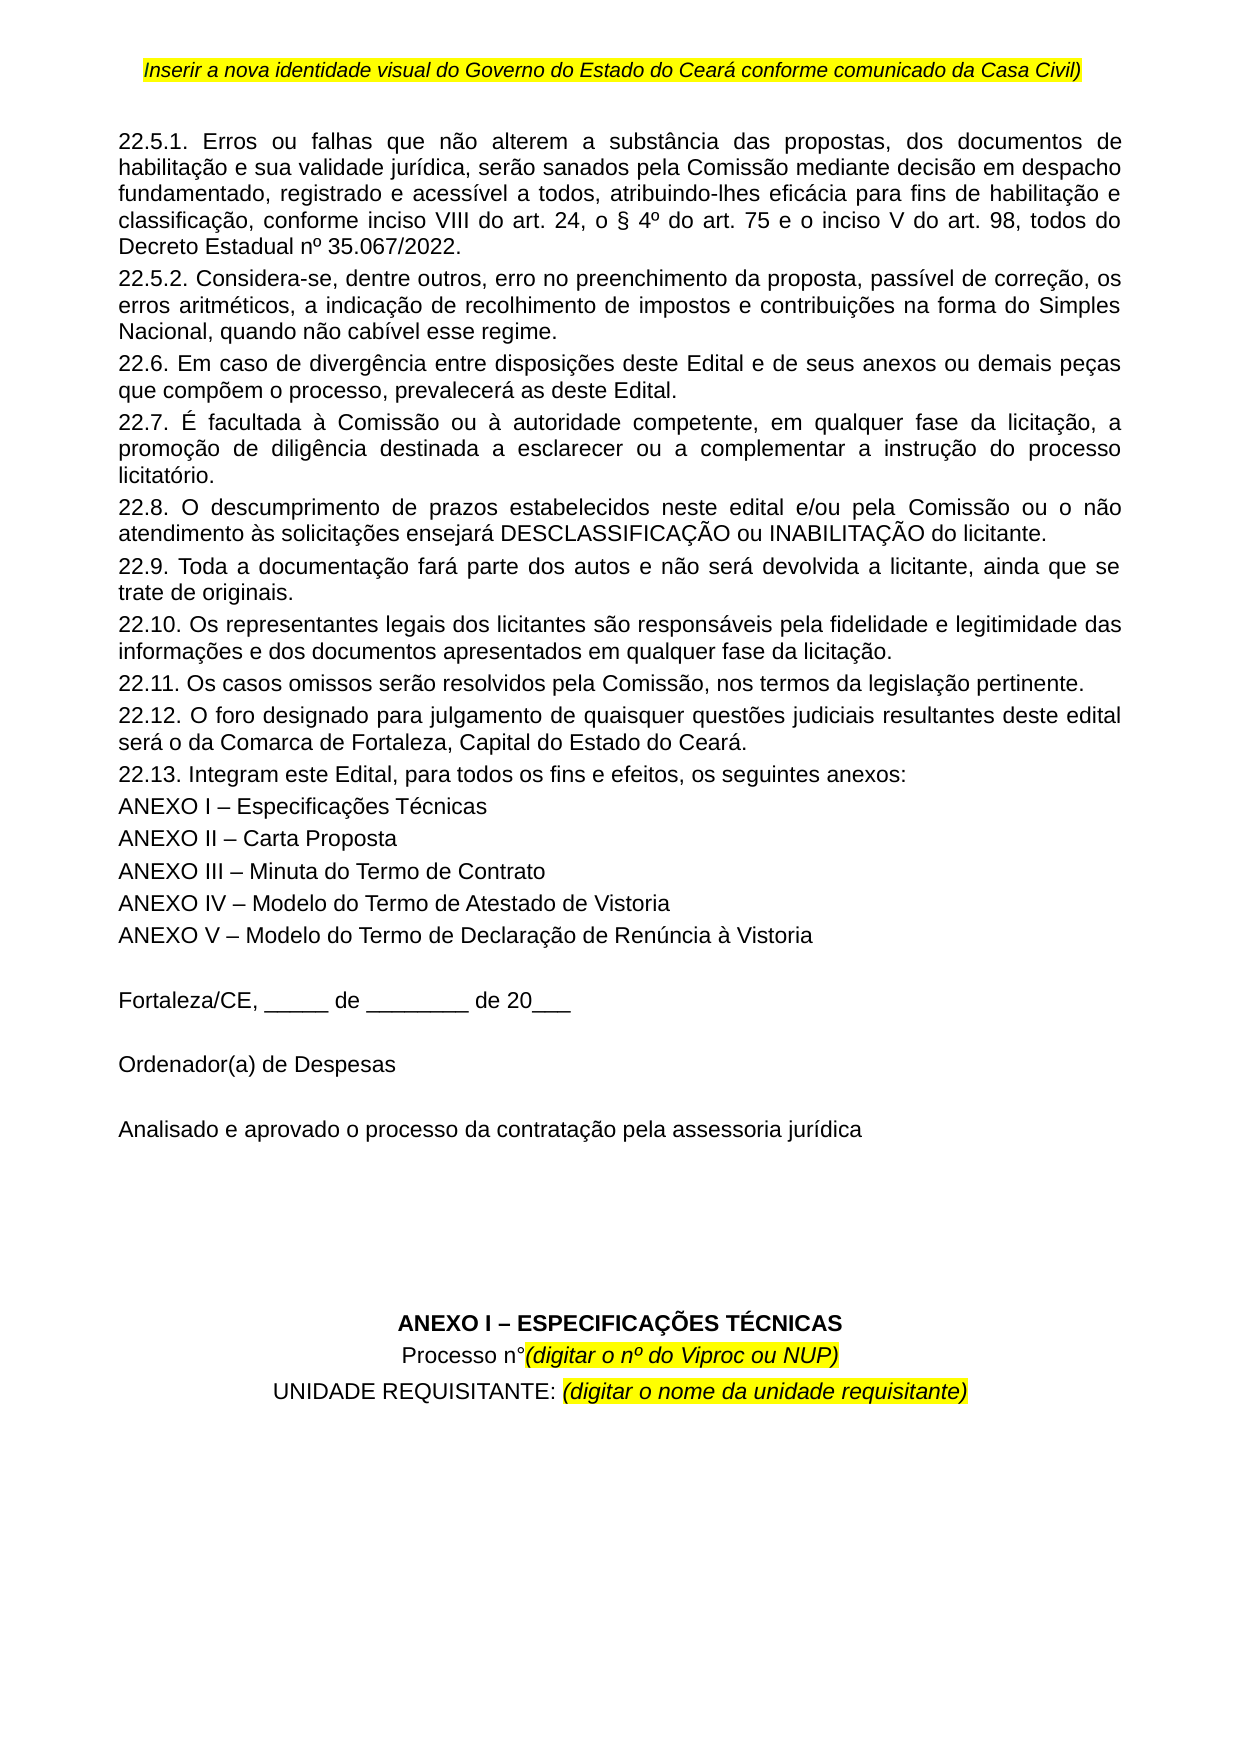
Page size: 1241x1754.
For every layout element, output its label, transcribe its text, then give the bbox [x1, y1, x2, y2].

text UNIDADE REQUISITANTE: (digitar o nome da unidade requisitante) [118, 1378, 1122, 1404]
text ANEXO III – Minuta do Termo de Contrato [118, 858, 1122, 884]
text ANEXO I – Especificações Técnicas [118, 793, 1122, 819]
text Processo n°(digitar o nº do Viproc ou NUP) [118, 1342, 1122, 1368]
text 22.8. O descumprimento de prazos estabelecidos neste edital e/ou pela Comissão ou o não atendimento às solicitações ensejará DESCLASSIFICAÇÃO ou INABILITAÇÃO do licitante. [118, 494, 1122, 547]
text 22.12. O foro designado para julgamento de quaisquer questões judiciais resultantes deste edital será o da Comarca de Fortaleza, Capital do Estado do Ceará. [118, 702, 1122, 755]
text ANEXO II – Carta Proposta [118, 825, 1122, 852]
text Ordenador(a) de Despesas [118, 1051, 1122, 1078]
text 22.6. Em caso de divergência entre disposições deste Edital e de seus anexos ou demais peças que compõem o processo, prevalecerá as deste Edital. [118, 350, 1122, 403]
text Analisado e aprovado o processo da contratação pela assessoria jurídica [118, 1116, 1122, 1142]
text 22.13. Integram este Edital, para todos os fins e efeitos, os seguintes anexos: [118, 761, 1122, 787]
text 22.9. Toda a documentação fará parte dos autos e não será devolvida a licitante, ainda que se trate de originais. [118, 553, 1122, 605]
text Fortaleza/CE, _____ de ________ de 20___ [118, 987, 1122, 1013]
text ANEXO I – ESPECIFICAÇÕES TÉCNICAS [118, 1310, 1122, 1336]
text 22.5.1. Erros ou falhas que não alterem a substância das propostas, dos documentos de habilitação e sua validade jurídica, serão sanados pela Comissão mediante decisão em despacho fundamentado, registrado e acessível a todos, atribuindo-lhes eficácia para fins de habilitação e classificação, conforme inciso VIII do art. 24, o § 4º do art. 75 e o inciso V do art. 98, todos do Decreto Estadual nº 35.067/2022. [118, 128, 1122, 259]
text 22.7. É facultada à Comissão ou à autoridade competente, em qualquer fase da licitação, a promoção de diligência destinada a esclarecer ou a complementar a instrução do processo licitatório. [118, 409, 1122, 488]
text ANEXO V – Modelo do Termo de Declaração de Renúncia à Vistoria [118, 922, 1122, 949]
text 22.11. Os casos omissos serão resolvidos pela Comissão, nos termos da legislação pertinente. [118, 670, 1122, 696]
text ANEXO IV – Modelo do Termo de Atestado de Vistoria [118, 890, 1122, 916]
text 22.10. Os representantes legais dos licitantes são responsáveis pela fidelidade e legitimidade das informações e dos documentos apresentados em qualquer fase da licitação. [118, 611, 1122, 664]
text 22.5.2. Considera-se, dentre outros, erro no preenchimento da proposta, passível de correção, os erros aritméticos, a indicação de recolhimento de impostos e contribuições na forma do Simples Nacional, quando não cabível esse regime. [118, 265, 1122, 344]
